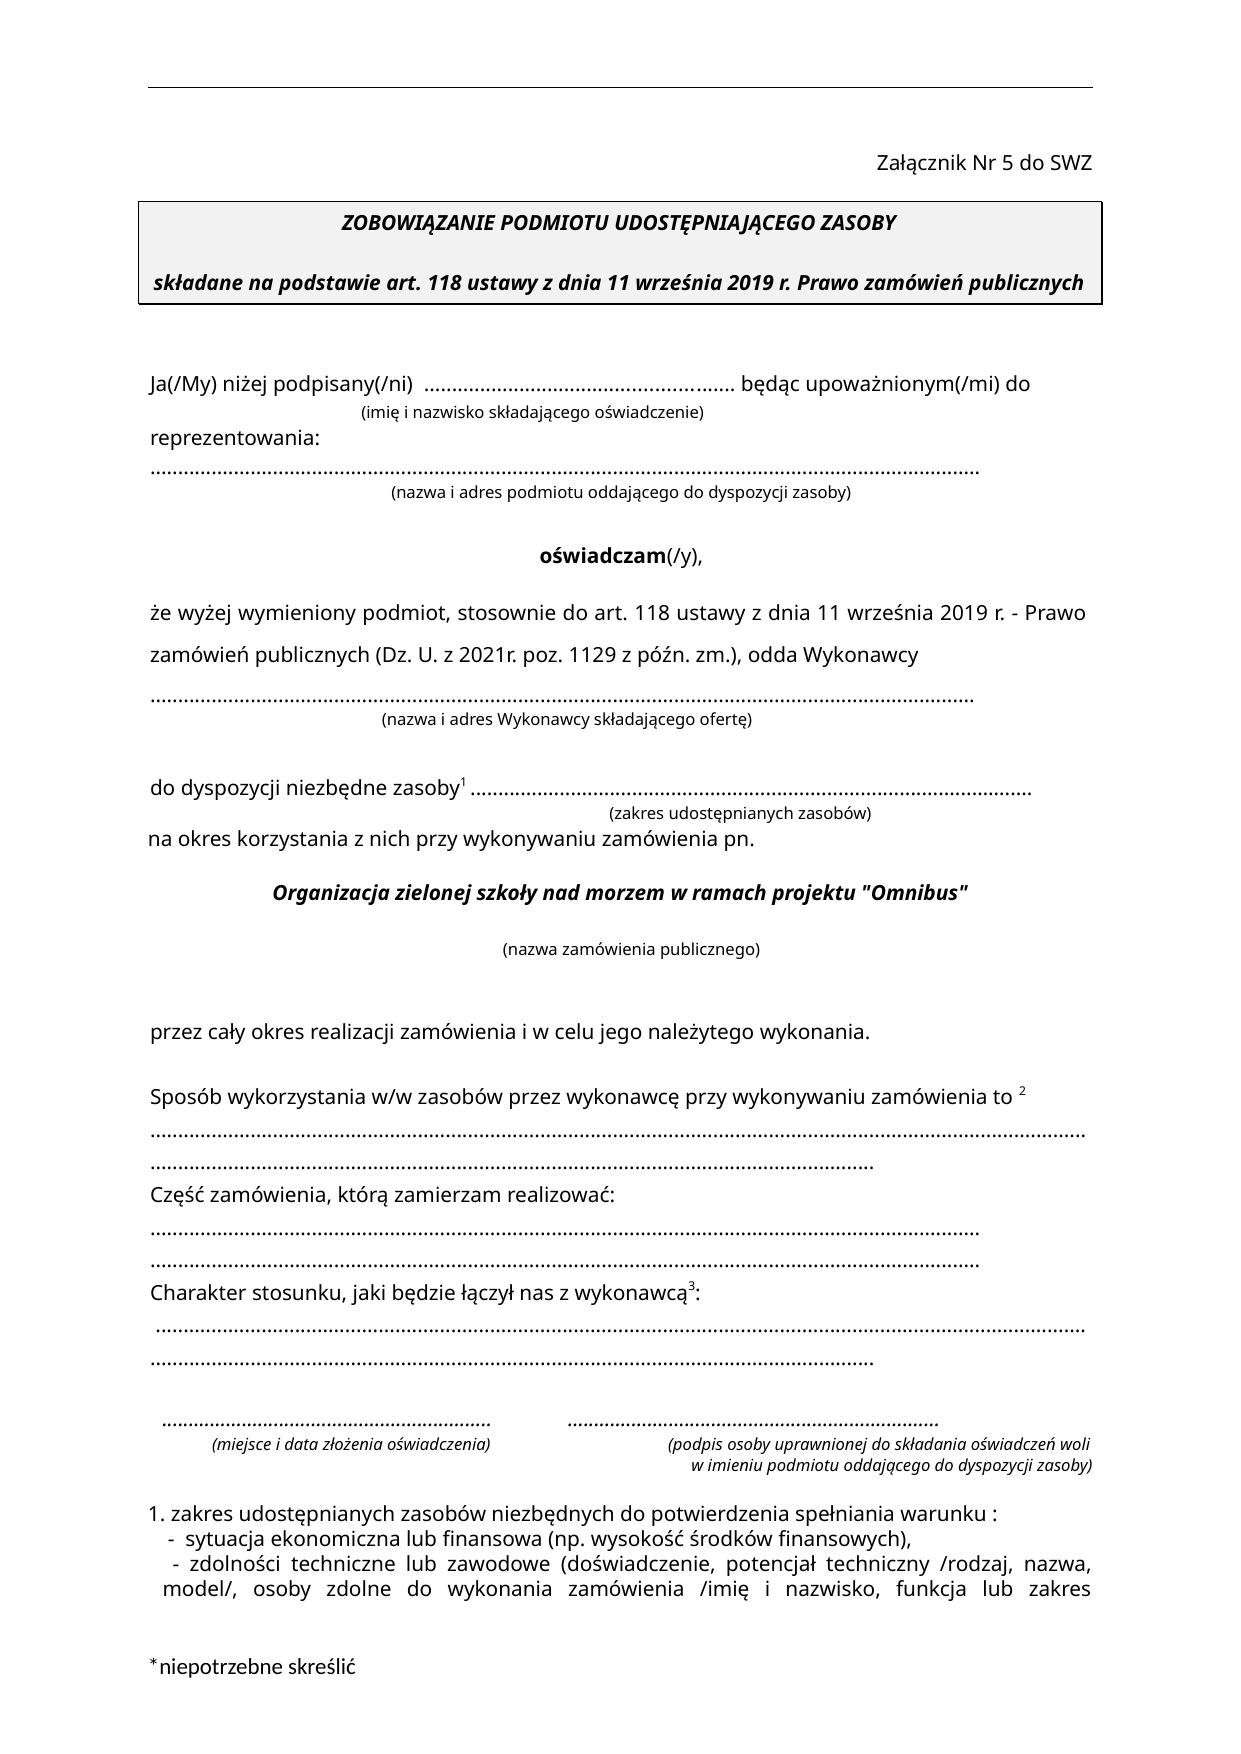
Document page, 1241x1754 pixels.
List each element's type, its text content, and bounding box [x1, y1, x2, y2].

text (imię i nazwisko składającego oświadczenie) [150, 401, 1093, 423]
subtitle ZOBOWIĄZANIE PODMIOTU UDOSTĘPNIAJĄCEGO ZASOBY [139, 202, 1101, 237]
text do dyspozycji niezbędne zasoby1 ..........................................................................................……..... [150, 773, 1088, 802]
text (nazwa i adres podmiotu oddającego do dyspozycji zasoby) [150, 480, 1093, 503]
text (nazwa zamówienia publicznego) [148, 937, 1093, 960]
text Organizacja zielonej szkoły nad morzem w ramach projektu "Omnibus" [150, 878, 1093, 937]
text (miejsce i data złożenia oświadczenia) (podpis osoby uprawnionej do składania oświadczeń woli w imieniu podmiotu oddającego do dyspozycji zasoby) [148, 1433, 1093, 1476]
text .............................................................. ...................................................................... [162, 1404, 1093, 1433]
text Sposób wykorzystania w/w zasobów przez wykonawcę przy wykonywaniu zamówienia to 2 .......................................................................................................................................................................................................................................................................................................... [150, 1082, 1093, 1176]
text (nazwa i adres Wykonawcy składającego ofertę) [150, 708, 1088, 731]
text ..................................................................................................................................................... [150, 1245, 1093, 1274]
text ..................................................................................................................................................... [150, 1213, 1093, 1241]
text (zakres udostępnianych zasobów) [150, 802, 1093, 824]
text Część zamówienia, którą zamierzam realizować: [150, 1180, 1093, 1208]
text Charakter stosunku, jaki będzie łączył nas z wykonawcą3: [150, 1278, 1093, 1306]
text na okres korzystania z nich przy wykonywaniu zamówienia pn. [148, 824, 1093, 853]
subtitle Załącznik Nr 5 do SWZ [148, 148, 1093, 176]
text - sytuacja ekonomiczna lub finansowa (np. wysokość środków finansowych), [162, 1526, 1093, 1551]
text Ja(/My) niżej podpisany(/ni) ....... będąc upoważnionym(/mi) do [150, 356, 1093, 401]
text .................................................................................................................................................... [150, 683, 1088, 708]
text reprezentowania: [150, 423, 1093, 452]
subtitle składane na podstawie art. 118 ustawy z dnia 11 września 2019 r. Prawo zamówień publicznych [139, 261, 1101, 303]
text że wyżej wymieniony podmiot, stosownie do art. 118 ustawy z dnia 11 września 2019 r. - Prawo zamówień publicznych (Dz. U. z 2021r. poz. 1129 z późn. zm.), odda Wykonawcy [150, 598, 1088, 669]
text 1. zakres udostępnianych zasobów niezbędnych do potwierdzenia spełniania warunku : [148, 1501, 1093, 1526]
text ......................................................................................................................................................................................................................................................................................................... [150, 1311, 1093, 1372]
text ..................................................................................................................................................... [150, 452, 1093, 480]
text przez cały okres realizacji zamówienia i w celu jego należytego wykonania. [150, 1017, 1093, 1046]
text - zdolności techniczne lub zawodowe (doświadczenie, potencjał techniczny /rodzaj, nazwa, model/, osoby zdolne do wykonania zamówienia /imię i nazwisko, funkcja lub zakres [162, 1551, 1093, 1601]
text oświadczam(/y), [150, 528, 1093, 573]
